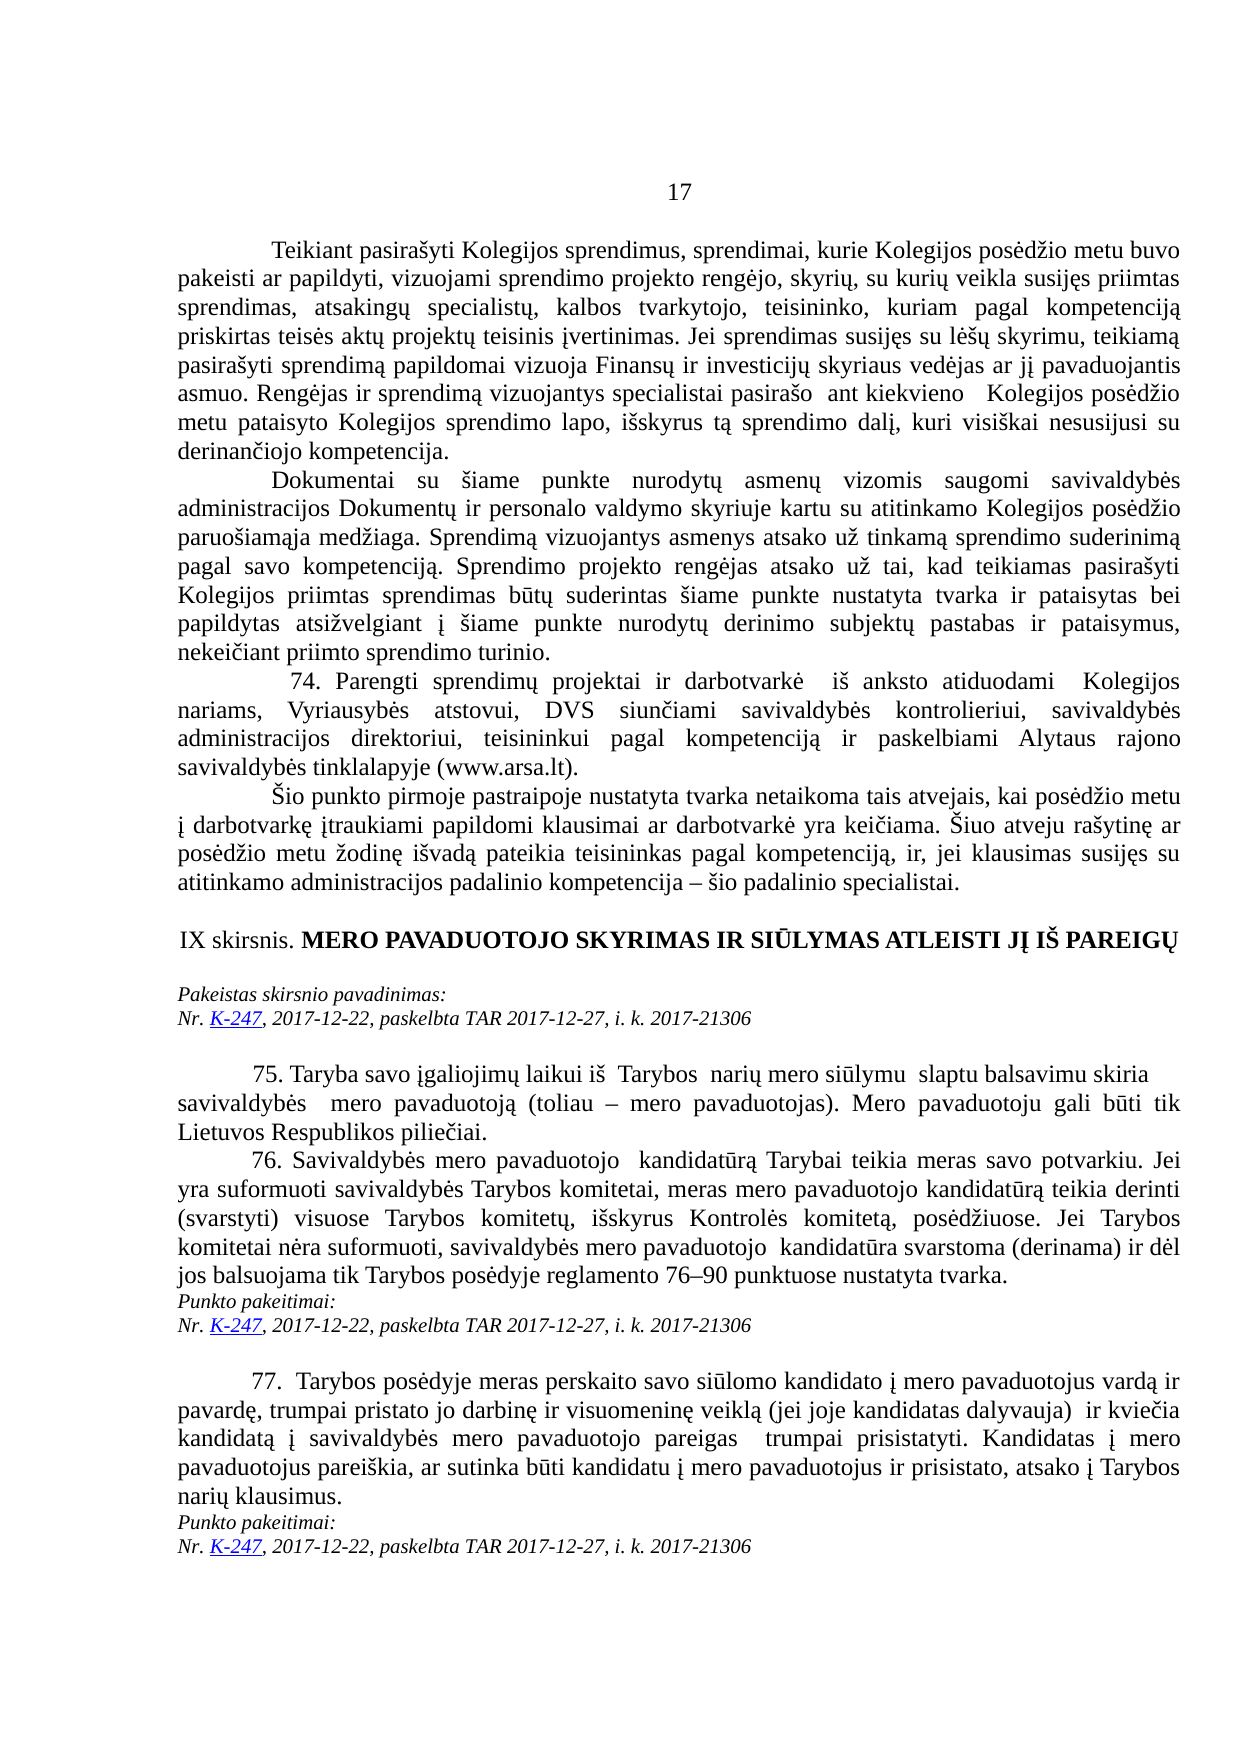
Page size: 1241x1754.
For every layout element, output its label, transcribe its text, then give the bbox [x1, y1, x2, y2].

text Teikiant pasirašyti Kolegijos sprendimus, sprendimai, kurie Kolegijos posėdžio metu buvo pakeisti ar papildyti, vizuojami sprendimo projekto rengėjo, skyrių, su kurių veikla susijęs priimtas sprendimas, atsakingų specialistų, kalbos tvarkytojo, teisininko, kuriam pagal kompetenciją priskirtas teisės aktų projektų teisinis įvertinimas. Jei sprendimas susijęs su lėšų skyrimu, teikiamą pasirašyti sprendimą papildomai vizuoja Finansų ir investicijų skyriaus vedėjas ar jį pavaduojantis asmuo. Rengėjas ir sprendimą vizuojantys specialistai pasirašo ant kiekvieno Kolegijos posėdžio metu pataisyto Kolegijos sprendimo lapo, išskyrus tą sprendimo dalį, kuri visiškai nesusijusi su derinančiojo kompetencija. [177, 235, 1181, 465]
text Dokumentai su šiame punkte nurodytų asmenų vizomis saugomi savivaldybės administracijos Dokumentų ir personalo valdymo skyriuje kartu su atitinkamo Kolegijos posėdžio paruošiamąja medžiaga. Sprendimą vizuojantys asmenys atsako už tinkamą sprendimo suderinimą pagal savo kompetenciją. Sprendimo projekto rengėjas atsako už tai, kad teikiamas pasirašyti Kolegijos priimtas sprendimas būtų suderintas šiame punkte nustatyta tvarka ir pataisytas bei papildytas atsižvelgiant į šiame punkte nurodytų derinimo subjektų pastabas ir pataisymus, nekeičiant priimto sprendimo turinio. [177, 465, 1181, 666]
text savivaldybės mero pavaduotoją (toliau – mero pavaduotojas). Mero pavaduotoju gali būti tik Lietuvos Respublikos piliečiai. [177, 1088, 1181, 1145]
text Šio punkto pirmoje pastraipoje nustatyta tvarka netaikoma tais atvejais, kai posėdžio metu į darbotvarkę įtraukiami papildomi klausimai ar darbotvarkė yra keičiama. Šiuo atveju rašytinę ar posėdžio metu žodinę išvadą pateikia teisininkas pagal kompetenciją, ir, jei klausimas susijęs su atitinkamo administracijos padalinio kompetencija – šio padalinio specialistai. [177, 781, 1181, 896]
text Nr. K-247, 2017-12-22, paskelbta TAR 2017-12-27, i. k. 2017-21306 [177, 1006, 1181, 1030]
text Nr. K-247, 2017-12-22, paskelbta TAR 2017-12-27, i. k. 2017-21306 [177, 1313, 1181, 1337]
text Nr. K-247, 2017-12-22, paskelbta TAR 2017-12-27, i. k. 2017-21306 [177, 1534, 1181, 1558]
text 77. Tarybos posėdyje meras perskaito savo siūlomo kandidato į mero pavaduotojus vardą ir pavardę, trumpai pristato jo darbinę ir visuomeninę veiklą (jei joje kandidatas dalyvauja) ir kviečia kandidatą į savivaldybės mero pavaduotojo pareigas trumpai prisistatyti. Kandidatas į mero pavaduotojus pareiškia, ar sutinka būti kandidatu į mero pavaduotojus ir prisistato, atsako į Tarybos narių klausimus. [177, 1366, 1181, 1510]
text 76. Savivaldybės mero pavaduotojo kandidatūrą Tarybai teikia meras savo potvarkiu. Jei yra suformuoti savivaldybės Tarybos komitetai, meras mero pavaduotojo kandidatūrą teikia derinti (svarstyti) visuose Tarybos komitetų, išskyrus Kontrolės komitetą, posėdžiuose. Jei Tarybos komitetai nėra suformuoti, savivaldybės mero pavaduotojo kandidatūra svarstoma (derinama) ir dėl jos balsuojama tik Tarybos posėdyje reglamento 76–90 punktuose nustatyta tvarka. [177, 1145, 1181, 1289]
text Punkto pakeitimai: [177, 1289, 1181, 1313]
text 74. Parengti sprendimų projektai ir darbotvarkė iš anksto atiduodami Kolegijos nariams, Vyriausybės atstovui, DVS siunčiami savivaldybės kontrolieriui, savivaldybės administracijos direktoriui, teisininkui pagal kompetenciją ir paskelbiami Alytaus rajono savivaldybės tinklalapyje (www.arsa.lt). [177, 666, 1181, 781]
text 75. Taryba savo įgaliojimų laikui iš Tarybos narių mero siūlymu slaptu balsavimu skiria [252, 1059, 1181, 1088]
subtitle IX skirsnis. MERO PAVADUOTOJO SKYRIMAS IR SIŪLYMAS ATLEISTI JĮ IŠ PAREIGŲ [177, 925, 1181, 953]
text Pakeistas skirsnio pavadinimas: [177, 982, 1181, 1006]
text Punkto pakeitimai: [177, 1510, 1181, 1534]
